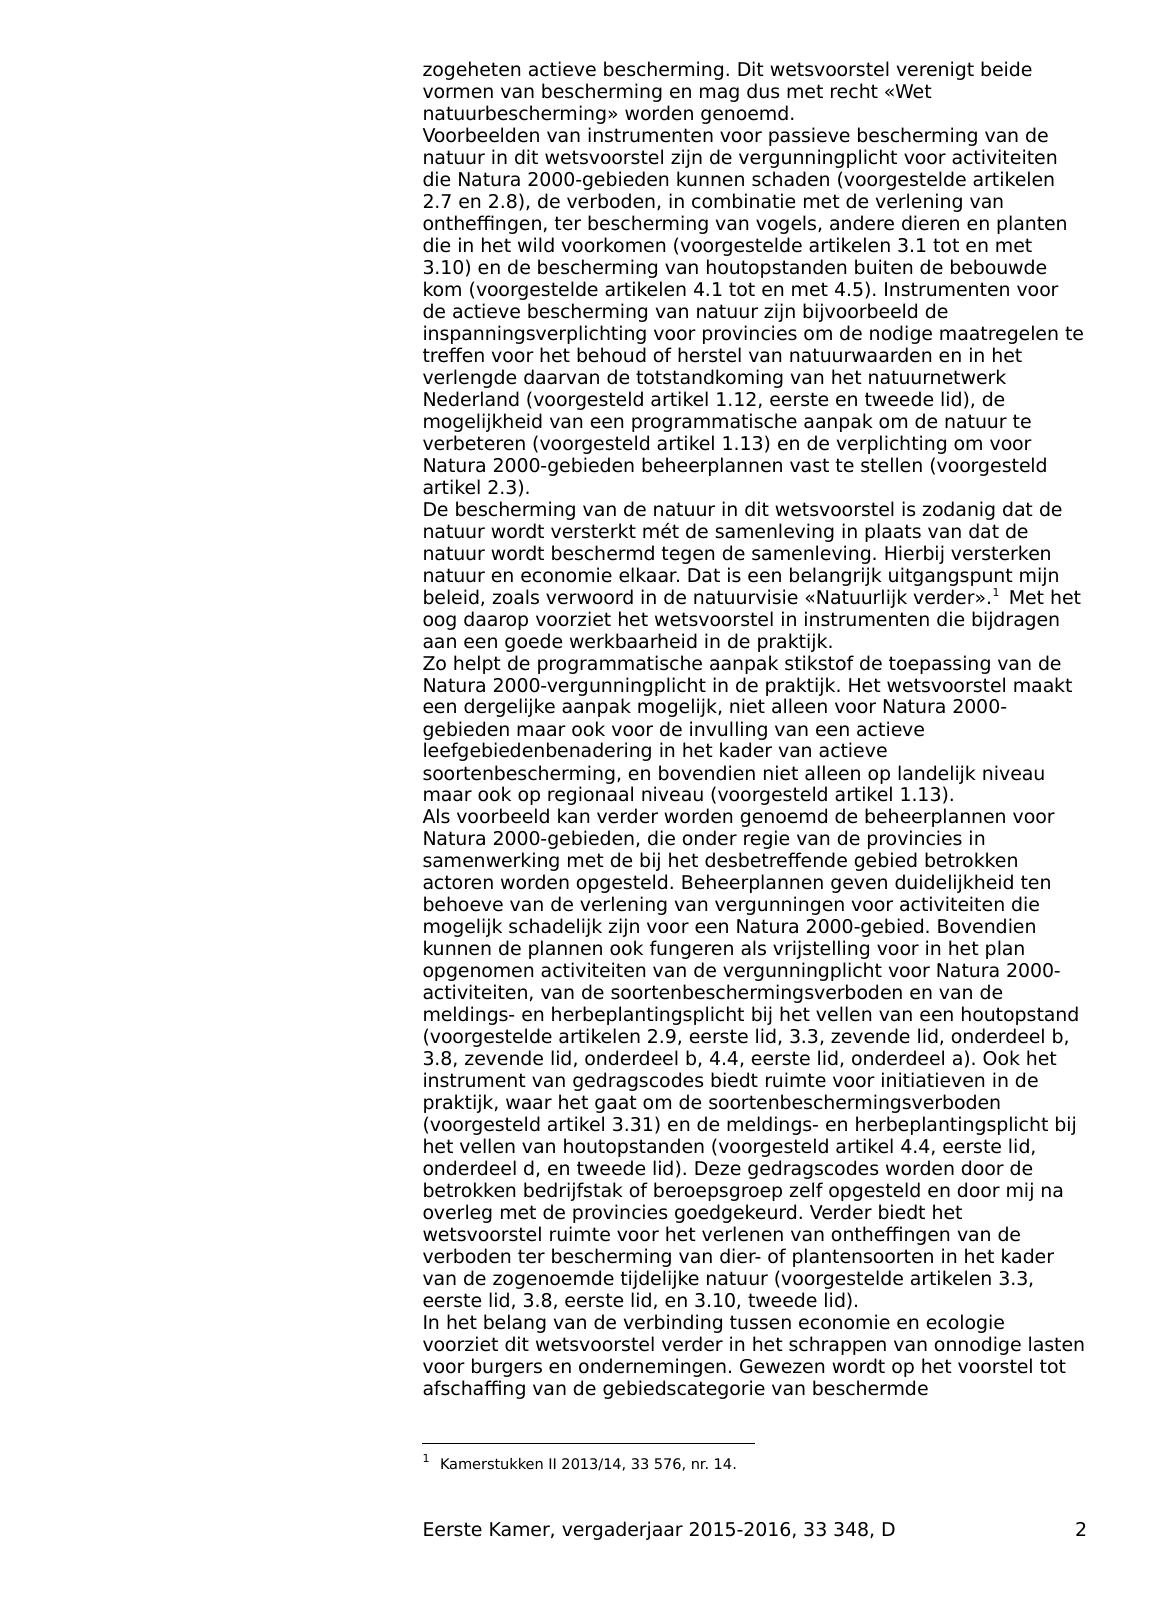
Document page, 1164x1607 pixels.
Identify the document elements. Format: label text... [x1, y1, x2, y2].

text Als voorbeeld kan verder worden genoemd de beheerplannen voor Natura 2000-gebieden, die onder regie van de provincies in samenwerking met de bij het desbetreffende gebied betrokken actoren worden opgesteld. Beheerplannen geven duidelijkheid ten behoeve van de verlening van vergunningen voor activiteiten die mogelijk schadelijk zijn voor een Natura 2000-gebied. Bovendien kunnen de plannen ook fungeren als vrijstelling voor in het plan opgenomen activiteiten van de vergunningplicht voor Natura 2000-activiteiten, van de soortenbeschermingsverboden en van de meldings- en herbeplantingsplicht bij het vellen van een houtopstand (voorgestelde artikelen 2.9, eerste lid, 3.3, zevende lid, onderdeel b, 3.8, zevende lid, onderdeel b, 4.4, eerste lid, onderdeel a). Ook het instrument van gedragscodes biedt ruimte voor initiatieven in de praktijk, waar het gaat om de soortenbeschermingsverboden (voorgesteld artikel 3.31) en de meldings- en herbeplantingsplicht bij het vellen van houtopstanden (voorgesteld artikel 4.4, eerste lid, onderdeel d, en tweede lid). Deze gedragscodes worden door de betrokken bedrijfstak of beroepsgroep zelf opgesteld en door mij na overleg met de provincies goedgekeurd. Verder biedt het wetsvoorstel ruimte voor het verlenen van ontheffingen van de verboden ter bescherming van dier- of plantensoorten in het kader van de zogenoemde tijdelijke natuur (voorgestelde artikelen 3.3, eerste lid, 3.8, eerste lid, en 3.10, tweede lid). [422, 806, 1087, 1312]
text Kamerstukken II 2013/14, 33 576, nr. 14. [422, 1452, 1087, 1474]
text zogeheten actieve bescherming. Dit wetsvoorstel verenigt beide vormen van bescherming en mag dus met recht «Wet natuurbescherming» worden genoemd. [422, 59, 1087, 125]
text In het belang van de verbinding tussen economie en ecologie voorziet dit wetsvoorstel verder in het schrappen van onnodige lasten voor burgers en ondernemingen. Gewezen wordt op het voorstel tot afschaffing van de gebiedscategorie van beschermde [422, 1312, 1087, 1400]
text Voorbeelden van instrumenten voor passieve bescherming van de natuur in dit wetsvoorstel zijn de vergunningplicht voor activiteiten die Natura 2000-gebieden kunnen schaden (voorgestelde artikelen 2.7 en 2.8), de verboden, in combinatie met de verlening van ontheffingen, ter bescherming van vogels, andere dieren en planten die in het wild voorkomen (voorgestelde artikelen 3.1 tot en met 3.10) en de bescherming van houtopstanden buiten de bebouwde kom (voorgestelde artikelen 4.1 tot en met 4.5). Instrumenten voor de actieve bescherming van natuur zijn bijvoorbeeld de inspanningsverplichting voor provincies om de nodige maatregelen te treffen voor het behoud of herstel van natuurwaarden en in het verlengde daarvan de totstandkoming van het natuurnetwerk Nederland (voorgesteld artikel 1.12, eerste en tweede lid), de mogelijkheid van een programmatische aanpak om de natuur te verbeteren (voorgesteld artikel 1.13) en de verplichting om voor Natura 2000-gebieden beheerplannen vast te stellen (voorgesteld artikel 2.3). [422, 125, 1087, 499]
text Zo helpt de programmatische aanpak stikstof de toepassing van de Natura 2000-vergunningplicht in de praktijk. Het wetsvoorstel maakt een dergelijke aanpak mogelijk, niet alleen voor Natura 2000-gebieden maar ook voor de invulling van een actieve leefgebiedenbenadering in het kader van actieve soortenbescherming, en bovendien niet alleen op landelijk niveau maar ook op regionaal niveau (voorgesteld artikel 1.13). [422, 652, 1087, 806]
text De bescherming van de natuur in dit wetsvoorstel is zodanig dat de natuur wordt versterkt mét de samenleving in plaats van dat de natuur wordt beschermd tegen de samenleving. Hierbij versterken natuur en economie elkaar. Dat is een belangrijk uitgangspunt mijn beleid, zoals verwoord in de natuurvisie «Natuurlijk verder». Met het oog daarop voorziet het wetsvoorstel in instrumenten die bijdragen aan een goede werkbaarheid in de praktijk. [422, 499, 1087, 652]
